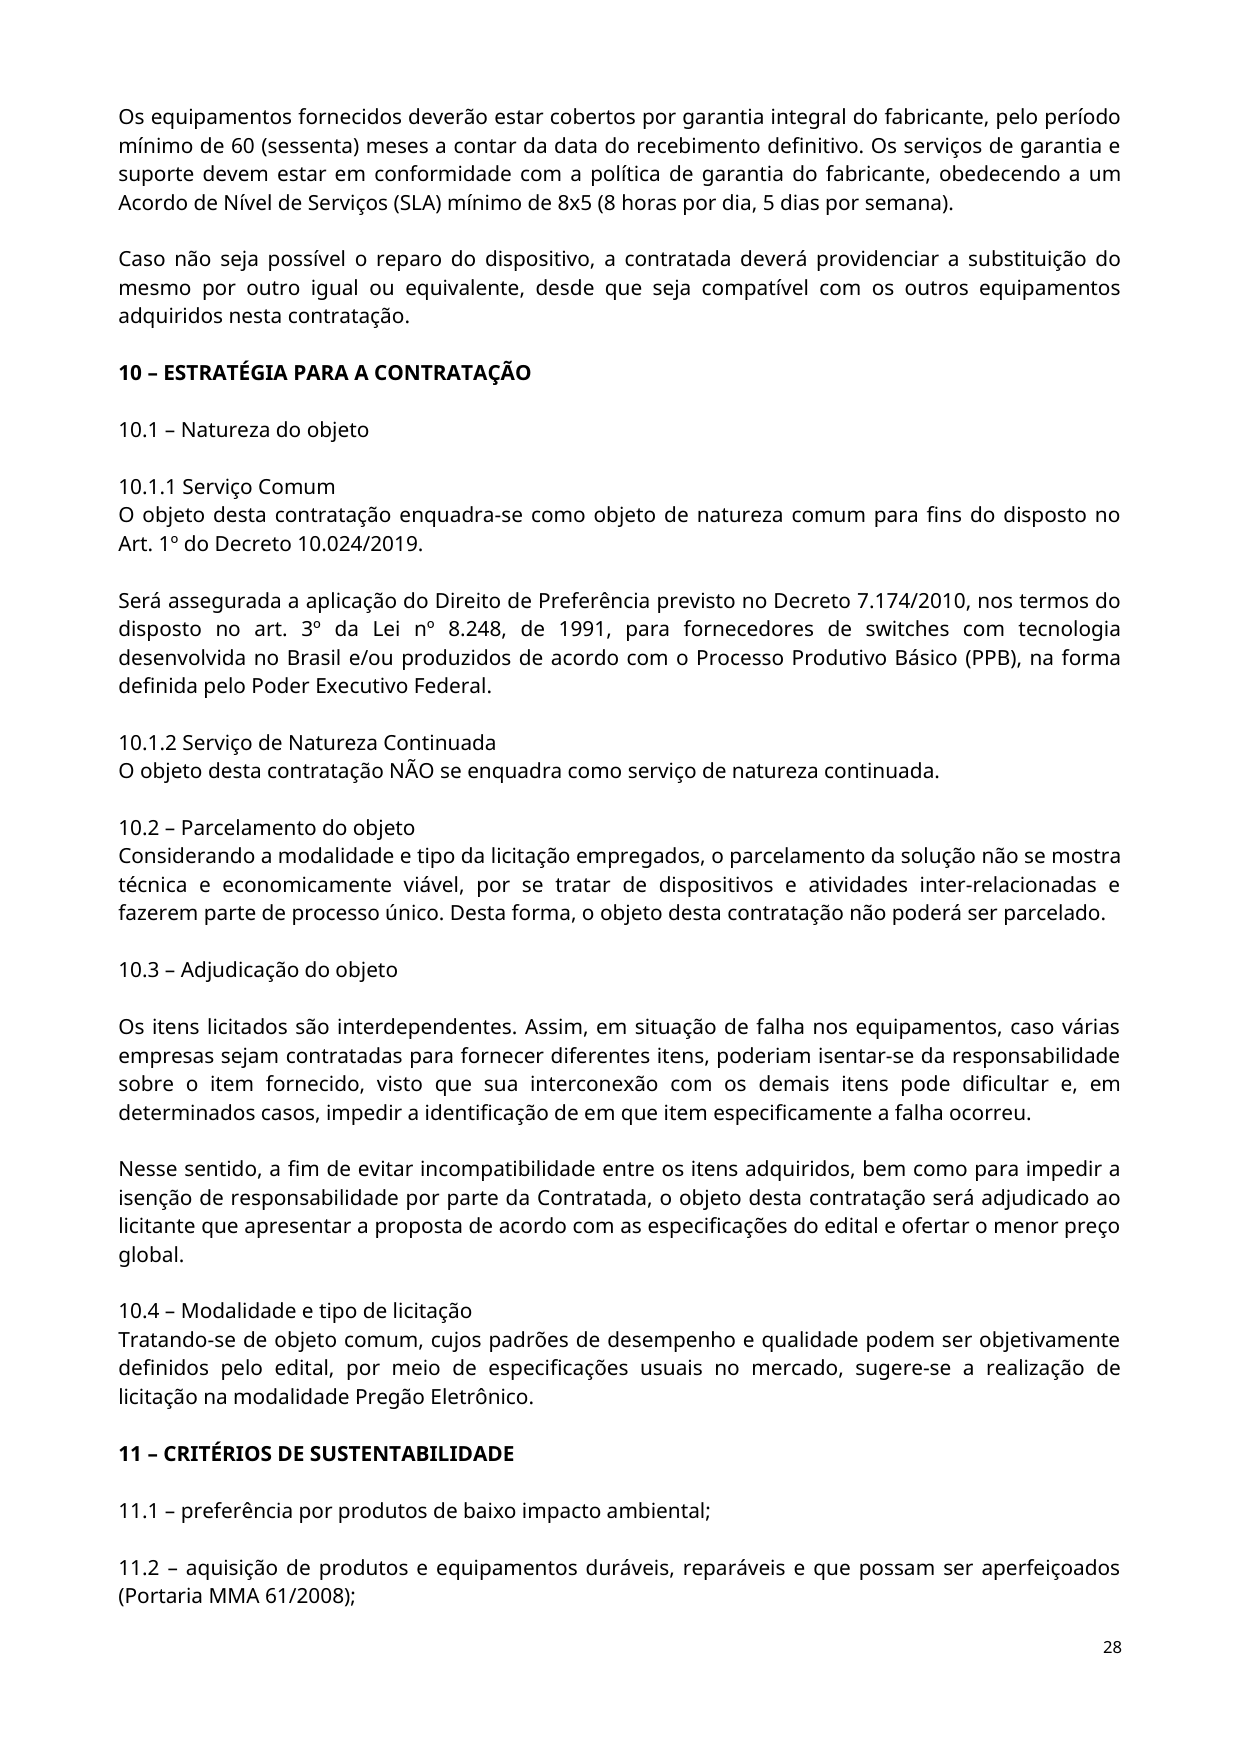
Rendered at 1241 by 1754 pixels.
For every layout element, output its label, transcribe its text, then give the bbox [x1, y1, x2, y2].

text O objeto desta contratação enquadra-se como objeto de natureza comum para fins do disposto no Art. 1º do Decreto 10.024/2019. [118, 500, 1122, 557]
text 10.4 – Modalidade e tipo de licitação [118, 1297, 1122, 1325]
text O objeto desta contratação NÃO se enquadra como serviço de natureza continuada. [118, 756, 1122, 785]
text 10.2 – Parcelamento do objeto [118, 813, 1122, 842]
text 10.3 – Adjudicação do objeto [118, 955, 1122, 984]
text 10.1 – Natureza do objeto [118, 415, 1122, 443]
text Caso não seja possível o reparo do dispositivo, a contratada deverá providenciar a substituição do mesmo por outro igual ou equivalente, desde que seja compatível com os outros equipamentos adquiridos nesta contratação. [118, 244, 1122, 330]
text Tratando-se de objeto comum, cujos padrões de desempenho e qualidade podem ser objetivamente definidos pelo edital, por meio de especificações usuais no mercado, sugere-se a realização de licitação na modalidade Pregão Eletrônico. [118, 1325, 1122, 1410]
text 10 – ESTRATÉGIA PARA A CONTRATAÇÃO [118, 358, 1122, 387]
text 11.1 – preferência por produtos de baixo impacto ambiental; [118, 1496, 1122, 1524]
text Considerando a modalidade e tipo da licitação empregados, o parcelamento da solução não se mostra técnica e economicamente viável, por se tratar de dispositivos e atividades inter-relacionadas e fazerem parte de processo único. Desta forma, o objeto desta contratação não poderá ser parcelado. [118, 842, 1122, 927]
text 10.1.1 Serviço Comum [118, 472, 1122, 500]
text Será assegurada a aplicação do Direito de Preferência previsto no Decreto 7.174/2010, nos termos do disposto no art. 3º da Lei nº 8.248, de 1991, para fornecedores de switches com tecnologia desenvolvida no Brasil e/ou produzidos de acordo com o Processo Produtivo Básico (PPB), na forma definida pelo Poder Executivo Federal. [118, 586, 1122, 699]
text 11 – CRITÉRIOS DE SUSTENTABILIDADE [118, 1439, 1122, 1467]
text Nesse sentido, a fim de evitar incompatibilidade entre os itens adquiridos, bem como para impedir a isenção de responsabilidade por parte da Contratada, o objeto desta contratação será adjudicado ao licitante que apresentar a proposta de acordo com as especificações do edital e ofertar o menor preço global. [118, 1154, 1122, 1268]
text 11.2 – aquisição de produtos e equipamentos duráveis, reparáveis e que possam ser aperfeiçoados (Portaria MMA 61/2008); [118, 1553, 1122, 1609]
text 10.1.2 Serviço de Natureza Continuada [118, 728, 1122, 756]
text Os itens licitados são interdependentes. Assim, em situação de falha nos equipamentos, caso várias empresas sejam contratadas para fornecer diferentes itens, poderiam isentar-se da responsabilidade sobre o item fornecido, visto que sua interconexão com os demais itens pode dificultar e, em determinados casos, impedir a identificação de em que item especificamente a falha ocorreu. [118, 1012, 1122, 1126]
text Os equipamentos fornecidos deverão estar cobertos por garantia integral do fabricante, pelo período mínimo de 60 (sessenta) meses a contar da data do recebimento definitivo. Os serviços de garantia e suporte devem estar em conformidade com a política de garantia do fabricante, obedecendo a um Acordo de Nível de Serviços (SLA) mínimo de 8x5 (8 horas por dia, 5 dias por semana). [118, 102, 1122, 216]
